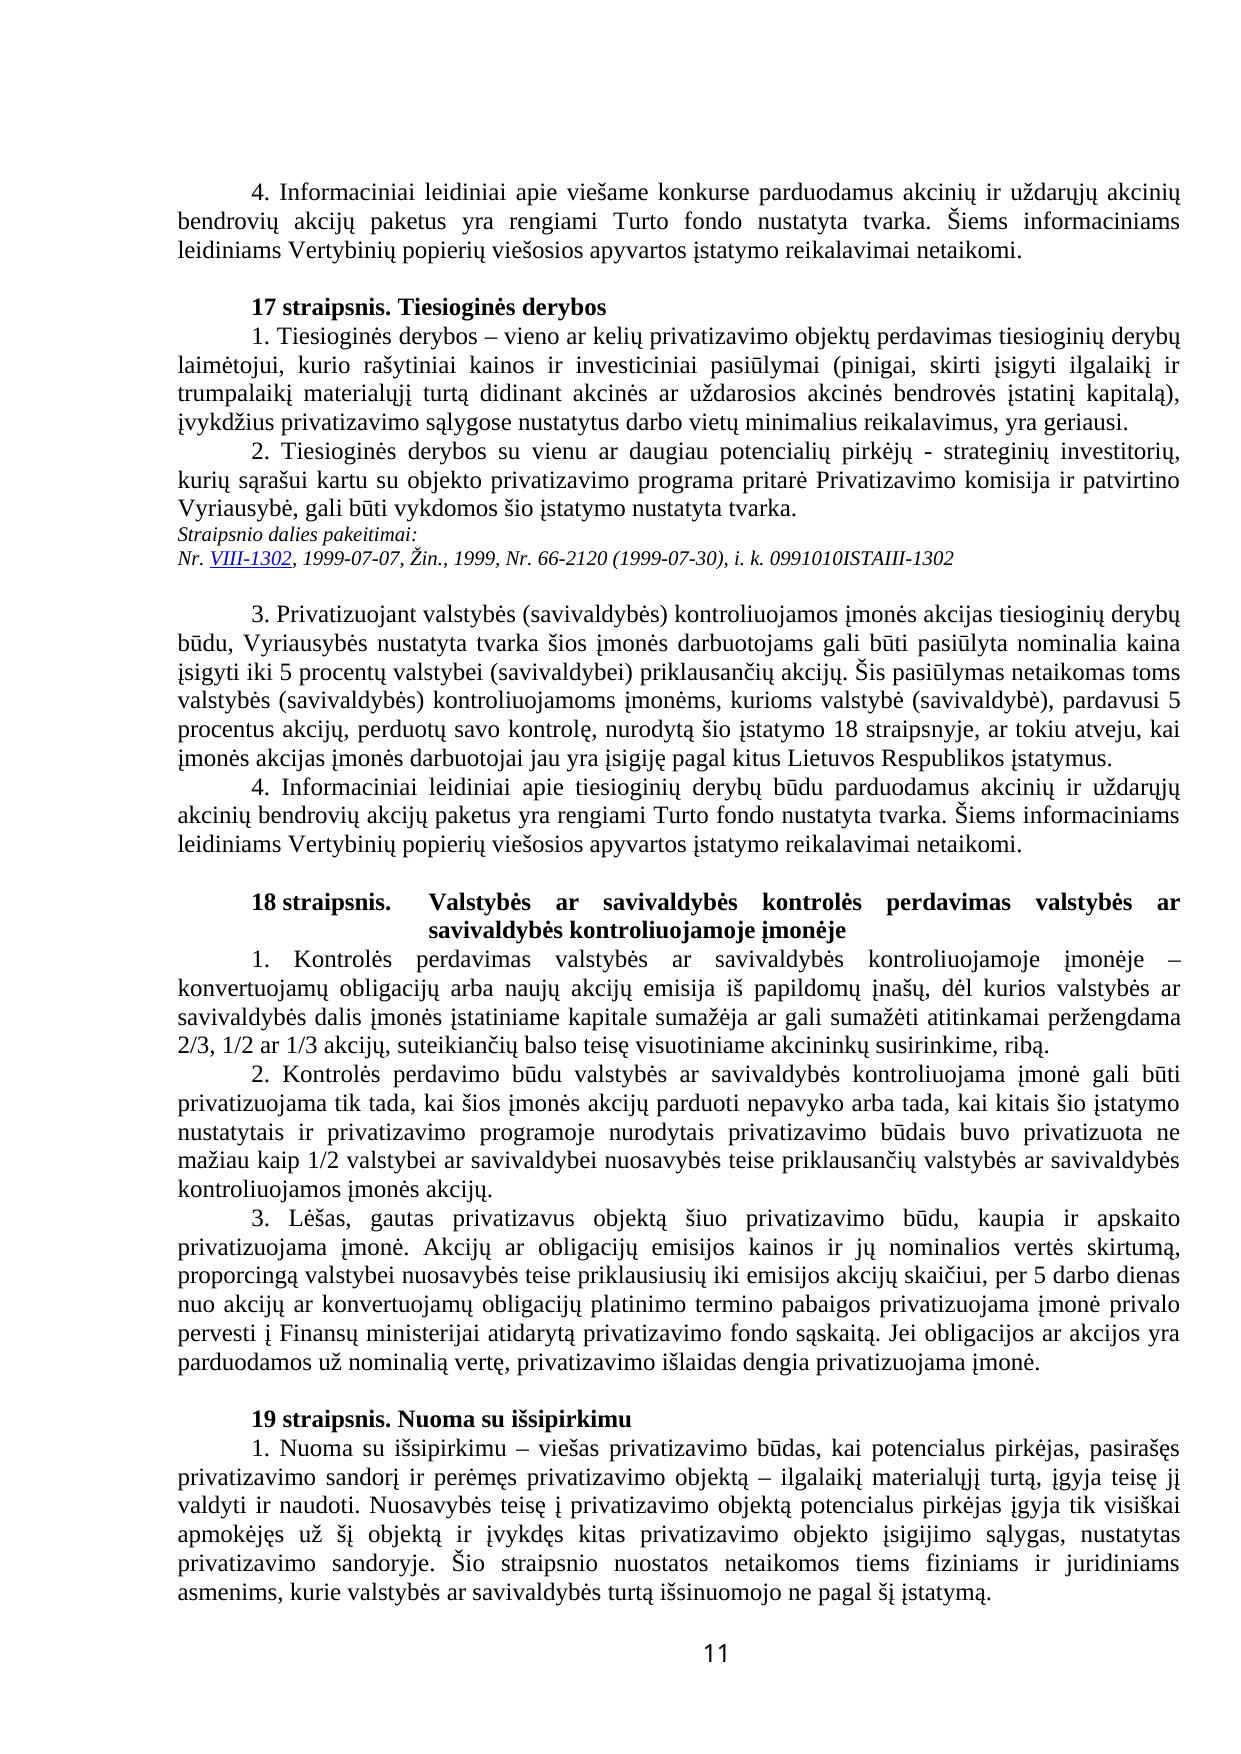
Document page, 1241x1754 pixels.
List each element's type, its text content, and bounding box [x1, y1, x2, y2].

text 4. Informaciniai leidiniai apie tiesioginių derybų būdu parduodamus akcinių ir uždarųjų akcinių bendrovių akcijų paketus yra rengiami Turto fondo nustatyta tvarka. Šiems informaciniams leidiniams Vertybinių popierių viešosios apyvartos įstatymo reikalavimai netaikomi. [177, 772, 1181, 858]
text 17 straipsnis. Tiesioginės derybos [177, 292, 1181, 321]
text 2. Tiesioginės derybos su vienu ar daugiau potencialių pirkėjų - strateginių investitorių, kurių sąrašui kartu su objekto privatizavimo programa pritarė Privatizavimo komisija ir patvirtino Vyriausybė, gali būti vykdomos šio įstatymo nustatyta tvarka. [177, 436, 1181, 522]
text Straipsnio dalies pakeitimai: [177, 522, 1181, 546]
text 19 straipsnis. Nuoma su išsipirkimu [177, 1404, 1181, 1433]
text 3. Privatizuojant valstybės (savivaldybės) kontroliuojamos įmonės akcijas tiesioginių derybų būdu, Vyriausybės nustatyta tvarka šios įmonės darbuotojams gali būti pasiūlyta nominalia kaina įsigyti iki 5 procentų valstybei (savivaldybei) priklausančių akcijų. Šis pasiūlymas netaikomas toms valstybės (savivaldybės) kontroliuojamoms įmonėms, kurioms valstybė (savivaldybė), pardavusi 5 procentus akcijų, perduotų savo kontrolę, nurodytą šio įstatymo 18 straipsnyje, ar tokiu atveju, kai įmonės akcijas įmonės darbuotojai jau yra įsigiję pagal kitus Lietuvos Respublikos įstatymus. [177, 599, 1181, 772]
text 2. Kontrolės perdavimo būdu valstybės ar savivaldybės kontroliuojama įmonė gali būti privatizuojama tik tada, kai šios įmonės akcijų parduoti nepavyko arba tada, kai kitais šio įstatymo nustatytais ir privatizavimo programoje nurodytais privatizavimo būdais buvo privatizuota ne mažiau kaip 1/2 valstybei ar savivaldybei nuosavybės teise priklausančių valstybės ar savivaldybės kontroliuojamos įmonės akcijų. [177, 1059, 1181, 1203]
text 4. Informaciniai leidiniai apie viešame konkurse parduodamus akcinių ir uždarųjų akcinių bendrovių akcijų paketus yra rengiami Turto fondo nustatyta tvarka. Šiems informaciniams leidiniams Vertybinių popierių viešosios apyvartos įstatymo reikalavimai netaikomi. [177, 177, 1181, 263]
text 3. Lėšas, gautas privatizavus objektą šiuo privatizavimo būdu, kaupia ir apskaito privatizuojama įmonė. Akcijų ar obligacijų emisijos kainos ir jų nominalios vertės skirtumą, proporcingą valstybei nuosavybės teise priklausiusių iki emisijos akcijų skaičiui, per 5 darbo dienas nuo akcijų ar konvertuojamų obligacijų platinimo termino pabaigos privatizuojama įmonė privalo pervesti į Finansų ministerijai atidarytą privatizavimo fondo sąskaitą. Jei obligacijos ar akcijos yra parduodamos už nominalią vertę, privatizavimo išlaidas dengia privatizuojama įmonė. [177, 1203, 1181, 1375]
text 1. Tiesioginės derybos – vieno ar kelių privatizavimo objektų perdavimas tiesioginių derybų laimėtojui, kurio rašytiniai kainos ir investiciniai pasiūlymai (pinigai, skirti įsigyti ilgalaikį ir trumpalaikį materialųjį turtą didinant akcinės ar uždarosios akcinės bendrovės įstatinį kapitalą), įvykdžius privatizavimo sąlygose nustatytus darbo vietų minimalius reikalavimus, yra geriausi. [177, 321, 1181, 436]
text 1. Kontrolės perdavimas valstybės ar savivaldybės kontroliuojamoje įmonėje – konvertuojamų obligacijų arba naujų akcijų emisija iš papildomų įnašų, dėl kurios valstybės ar savivaldybės dalis įmonės įstatiniame kapitale sumažėja ar gali sumažėti atitinkamai peržengdama 2/3, 1/2 ar 1/3 akcijų, suteikiančių balso teisę visuotiniame akcininkų susirinkime, ribą. [177, 944, 1181, 1059]
text Nr. VIII-1302, 1999-07-07, Žin., 1999, Nr. 66-2120 (1999-07-30), i. k. 0991010ISTAIII-1302 [177, 546, 1181, 570]
text 1. Nuoma su išsipirkimu – viešas privatizavimo būdas, kai potencialus pirkėjas, pasirašęs privatizavimo sandorį ir perėmęs privatizavimo objektą – ilgalaikį materialųjį turtą, įgyja teisę jį valdyti ir naudoti. Nuosavybės teisę į privatizavimo objektą potencialus pirkėjas įgyja tik visiškai apmokėjęs už šį objektą ir įvykdęs kitas privatizavimo objekto įsigijimo sąlygas, nustatytas privatizavimo sandoryje. Šio straipsnio nuostatos netaikomos tiems fiziniams ir juridiniams asmenims, kurie valstybės ar savivaldybės turtą išsinuomojo ne pagal šį įstatymą. [177, 1433, 1181, 1605]
text 18 straipsnis. Valstybės ar savivaldybės kontrolės perdavimas valstybės ar savivaldybės kontroliuojamoje įmonėje [251, 887, 1181, 944]
